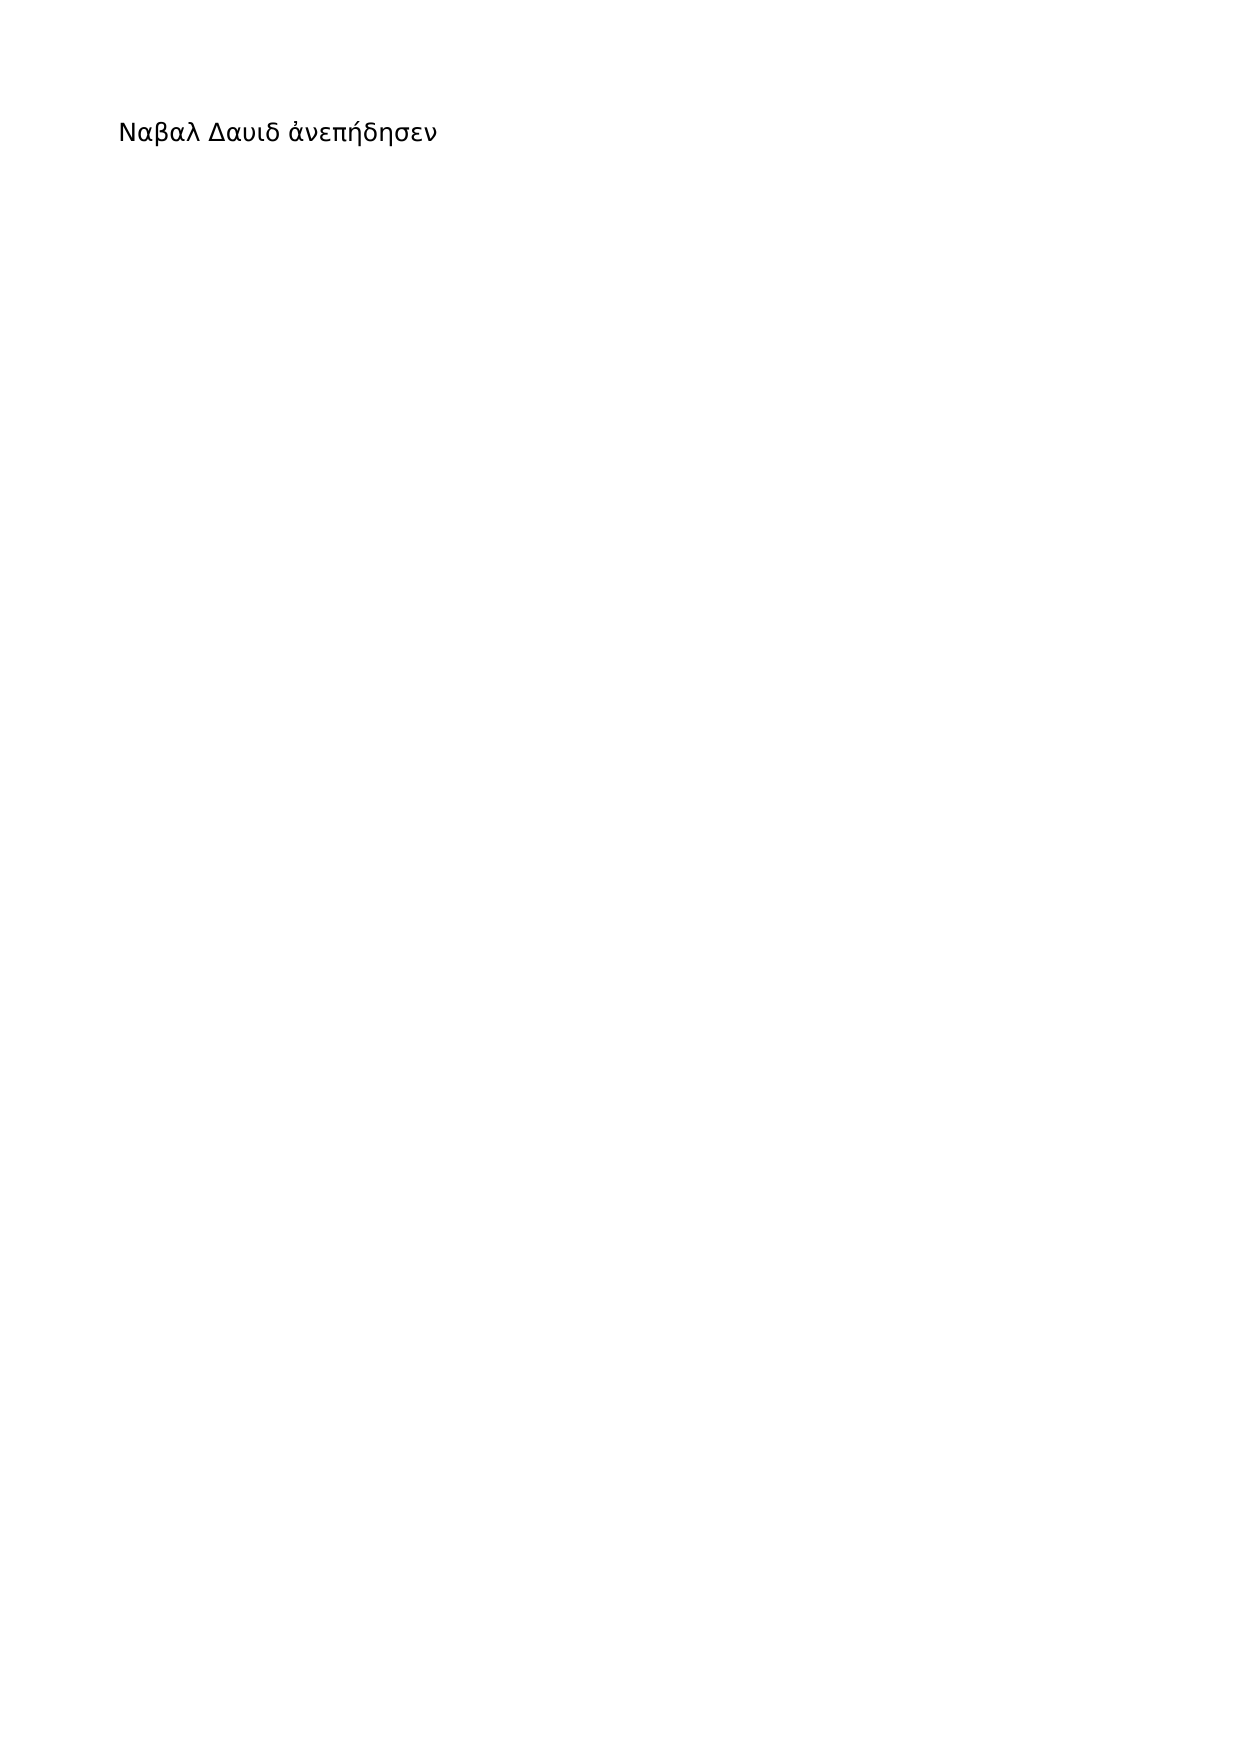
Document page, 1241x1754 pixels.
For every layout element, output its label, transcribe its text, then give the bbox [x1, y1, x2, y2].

text Ναβαλ Δαυιδ ἀνεπήδησεν [118, 118, 1122, 147]
